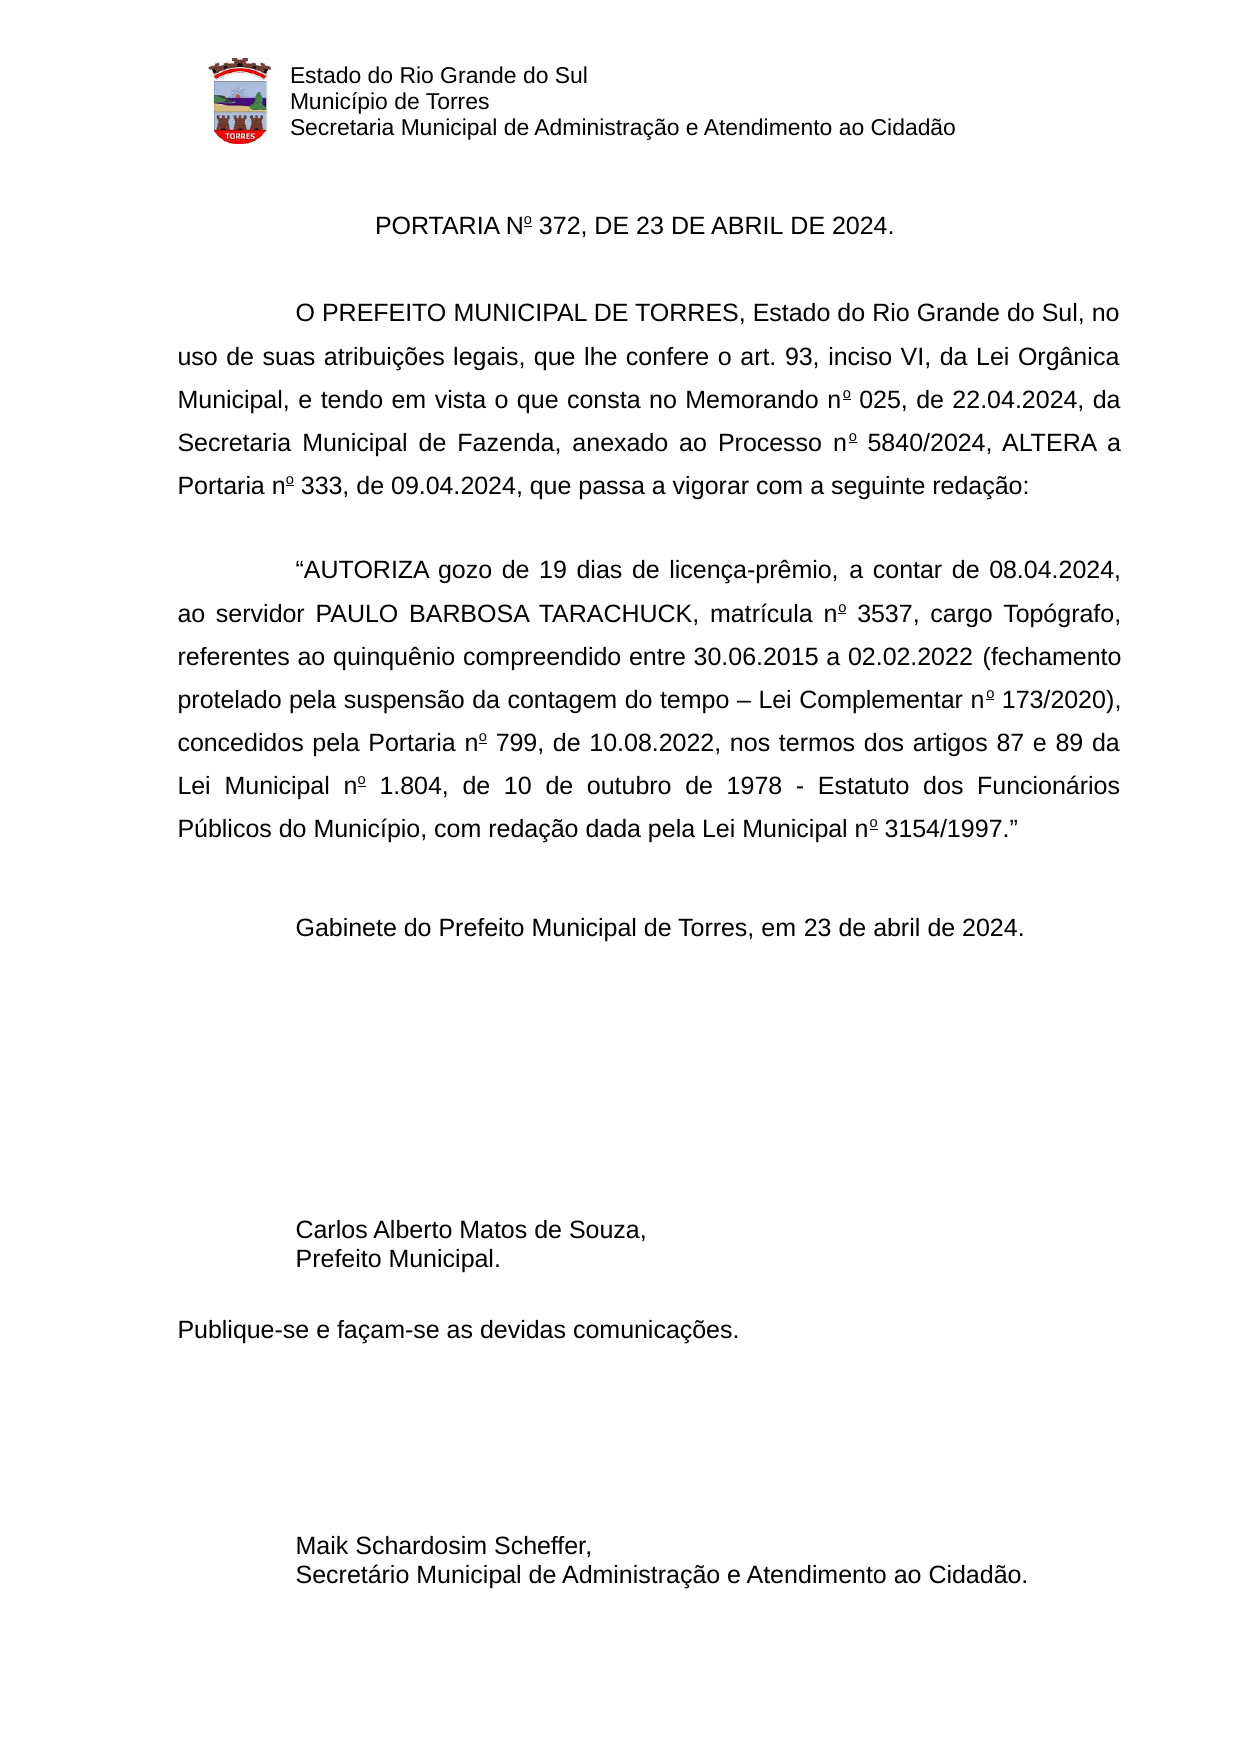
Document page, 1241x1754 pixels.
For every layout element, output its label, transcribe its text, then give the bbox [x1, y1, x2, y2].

text “AUTORIZA gozo de 19 dias de licença-prêmio, a contar de 08.04.2024, ao servidor PAULO BARBOSA TARACHUCK, matrícula no 3537, cargo Topógrafo, referentes ao quinquênio compreendido entre 30.06.2015 a 02.02.2022 (fechamento protelado pela suspensão da contagem do tempo – Lei Complementar no 173/2020), concedidos pela Portaria no 799, de 10.08.2022, nos termos dos artigos 87 e 89 da Lei Municipal no 1.804, de 10 de outubro de 1978 - Estatuto dos Funcionários Públicos do Município, com redação dada pela Lei Municipal no 3154/1997.” [177, 556, 1121, 843]
text Maik Schardosim Scheffer, [177, 1531, 1121, 1560]
text PORTARIA No 372, DE 23 DE ABRIL DE 2024. [148, 211, 1121, 240]
text Gabinete do Prefeito Municipal de Torres, em 23 de abril de 2024. [177, 913, 1121, 942]
text Prefeito Municipal. [177, 1244, 1121, 1272]
text Carlos Alberto Matos de Souza, [177, 1215, 1121, 1244]
text Publique-se e façam-se as devidas comunicações. [177, 1316, 1121, 1344]
text O PREFEITO MUNICIPAL DE TORRES, Estado do Rio Grande do Sul, no uso de suas atribuições legais, que lhe confere o art. 93, inciso VI, da Lei Orgânica Municipal, e tendo em vista o que consta no Memorando no 025, de 22.04.2024, da Secretaria Municipal de Fazenda, anexado ao Processo no 5840/2024, ALTERA a Portaria no 333, de 09.04.2024, que passa a vigorar com a seguinte redação: [177, 298, 1121, 499]
picture [208, 58, 271, 144]
text Secretário Municipal de Administração e Atendimento ao Cidadão. [177, 1560, 1121, 1589]
